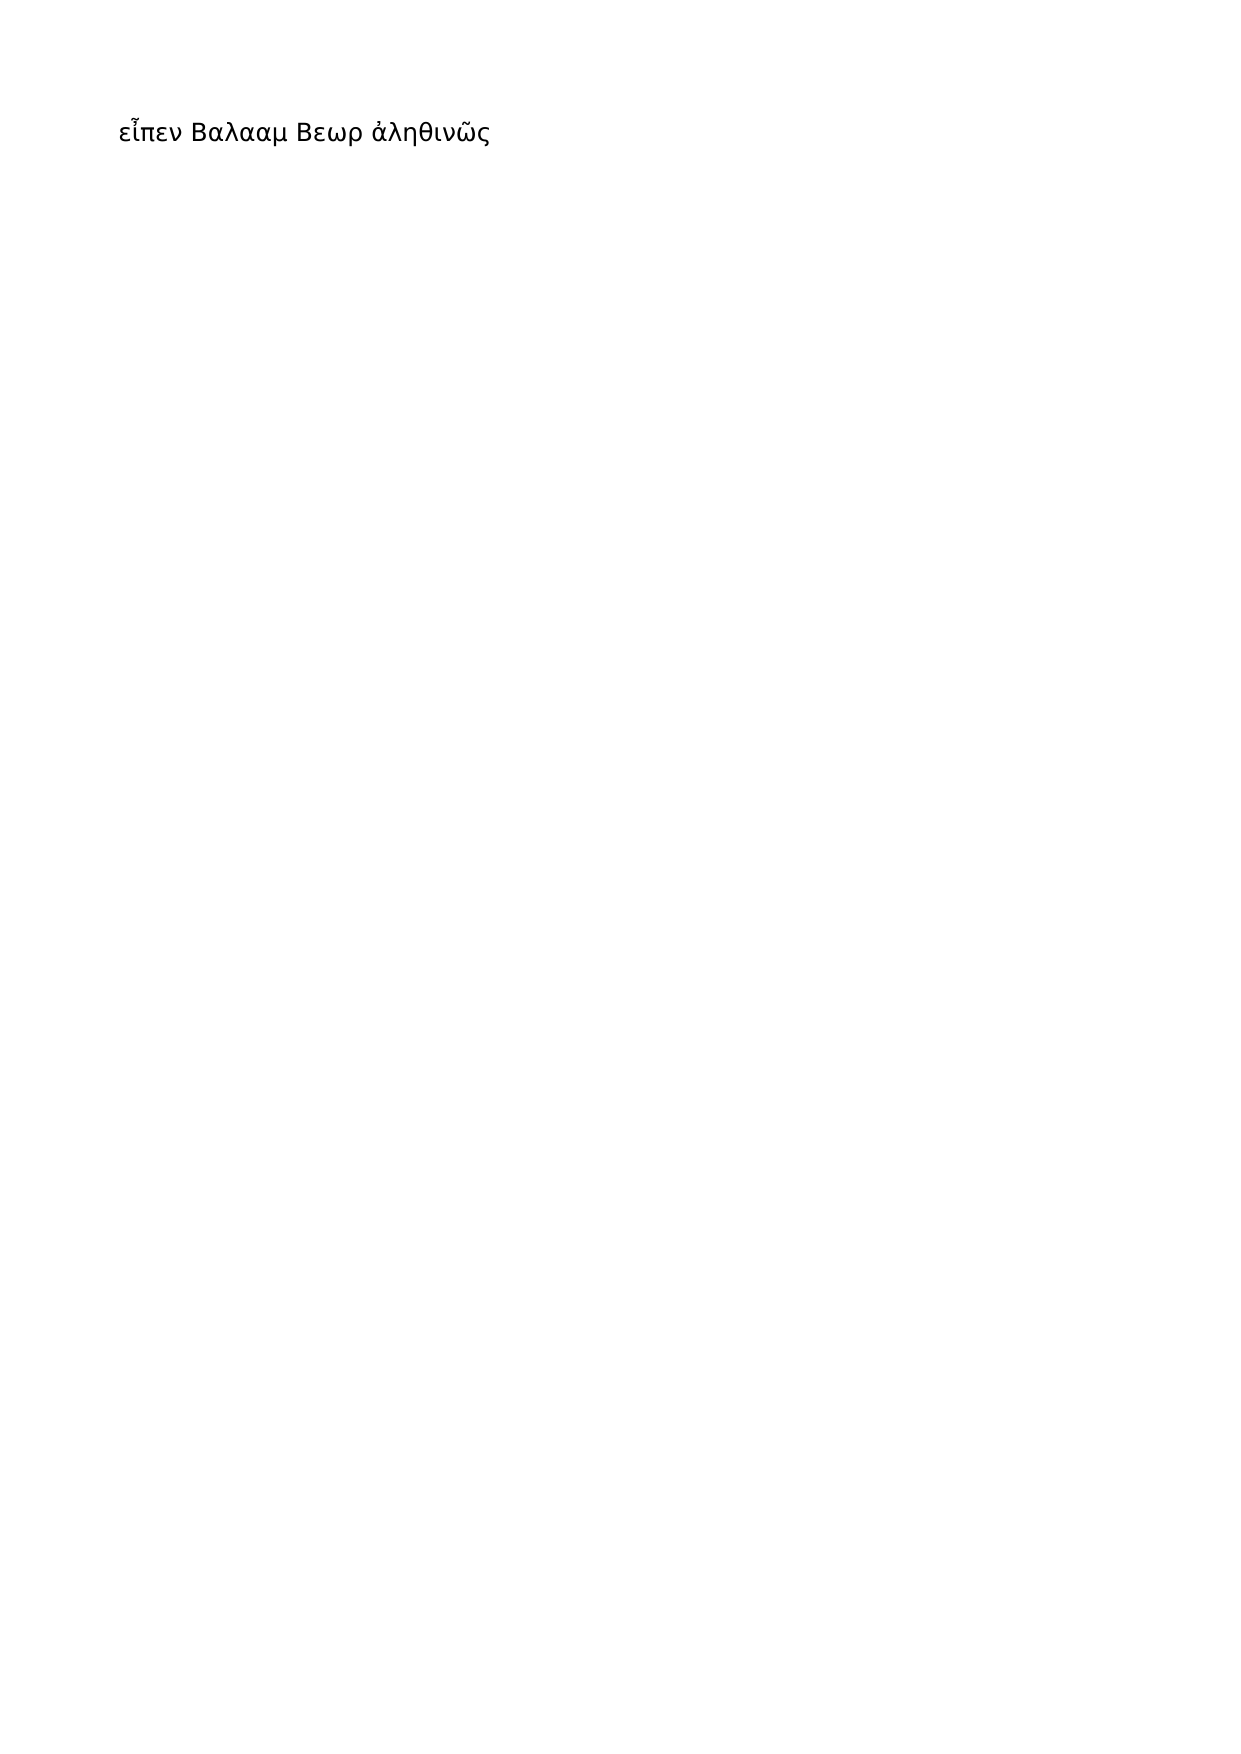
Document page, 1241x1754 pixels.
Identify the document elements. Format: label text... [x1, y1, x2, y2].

text εἶπεν Βαλααμ Βεωρ ἀληθινῶς [118, 118, 1122, 147]
